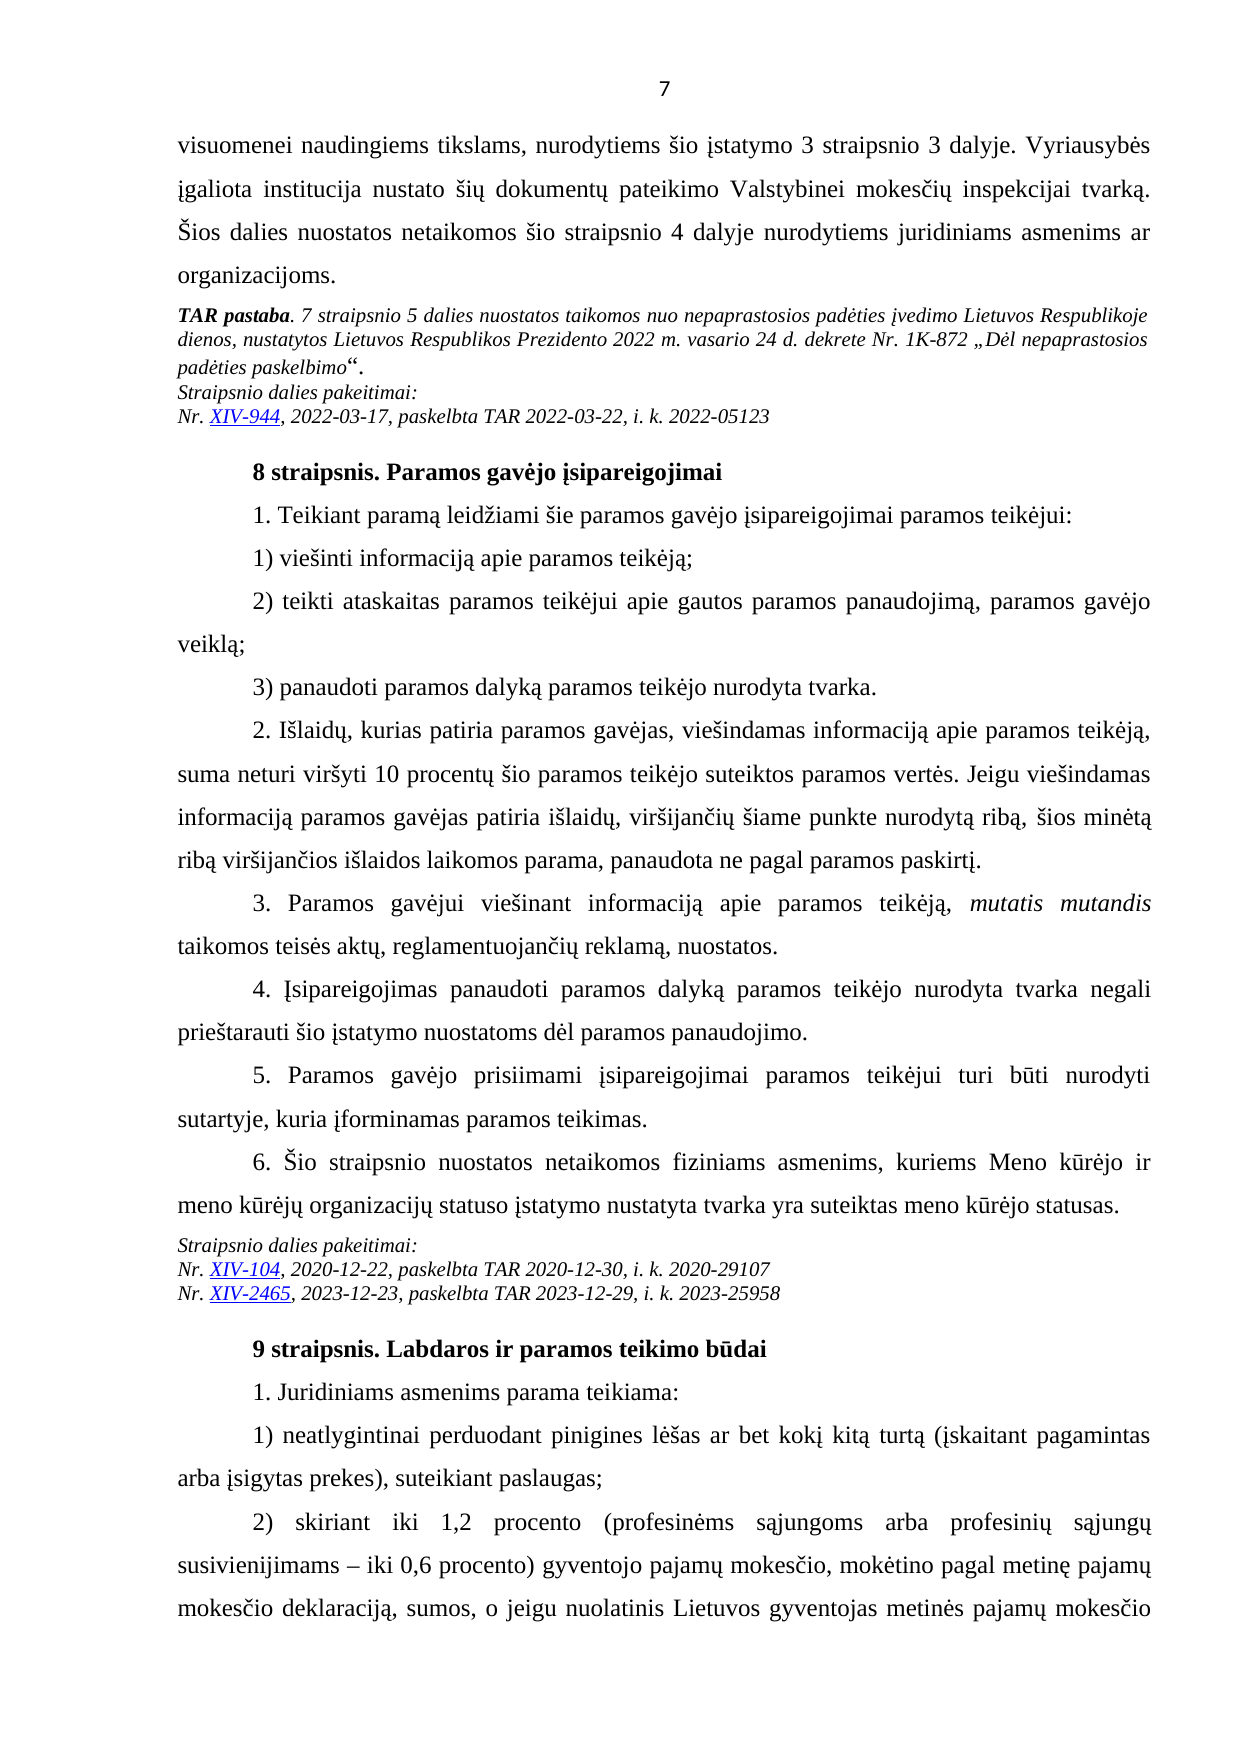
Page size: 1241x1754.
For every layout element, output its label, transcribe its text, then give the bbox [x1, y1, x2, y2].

text 1) viešinti informaciją apie paramos teikėją; [177, 543, 1152, 572]
text Straipsnio dalies pakeitimai: [177, 380, 1152, 404]
text 6. Šio straipsnio nuostatos netaikomos fiziniams asmenims, kuriems Meno kūrėjo ir meno kūrėjų organizacijų statuso įstatymo nustatyta tvarka yra suteiktas meno kūrėjo statusas. [177, 1147, 1152, 1219]
text Nr. XIV-104, 2020-12-22, paskelbta TAR 2020-12-30, i. k. 2020-29107 [177, 1257, 1152, 1281]
text 3. Paramos gavėjui viešinant informaciją apie paramos teikėją, mutatis mutandis taikomos teisės aktų, reglamentuojančių reklamą, nuostatos. [177, 888, 1152, 960]
text 9 straipsnis. Labdaros ir paramos teikimo būdai [177, 1334, 1152, 1363]
text 4. Įsipareigojimas panaudoti paramos dalyką paramos teikėjo nurodyta tvarka negali prieštarauti šio įstatymo nuostatoms dėl paramos panaudojimo. [177, 974, 1152, 1046]
text 3) panaudoti paramos dalyką paramos teikėjo nurodyta tvarka. [177, 672, 1152, 701]
text Nr. XIV-2465, 2023-12-23, paskelbta TAR 2023-12-29, i. k. 2023-25958 [177, 1281, 1152, 1305]
text 1. Teikiant paramą leidžiami šie paramos gavėjo įsipareigojimai paramos teikėjui: [177, 500, 1152, 529]
text 2. Išlaidų, kurias patiria paramos gavėjas, viešindamas informaciją apie paramos teikėją, suma neturi viršyti 10 procentų šio paramos teikėjo suteiktos paramos vertės. Jeigu viešindamas informaciją paramos gavėjas patiria išlaidų, viršijančių šiame punkte nurodytą ribą, šios minėtą ribą viršijančios išlaidos laikomos parama, panaudota ne pagal paramos paskirtį. [177, 716, 1152, 874]
text 5. Paramos gavėjo prisiimami įsipareigojimai paramos teikėjui turi būti nurodyti sutartyje, kuria įforminamas paramos teikimas. [177, 1061, 1152, 1132]
text 1. Juridiniams asmenims parama teikiama: [177, 1377, 1152, 1406]
text 8 straipsnis. Paramos gavėjo įsipareigojimai [177, 457, 1152, 486]
text Nr. XIV-944, 2022-03-17, paskelbta TAR 2022-03-22, i. k. 2022-05123 [177, 404, 1152, 428]
text visuomenei naudingiems tikslams, nurodytiems šio įstatymo 3 straipsnio 3 dalyje. Vyriausybės įgaliota institucija nustato šių dokumentų pateikimo Valstybinei mokesčių inspekcijai tvarką. Šios dalies nuostatos netaikomos šio straipsnio 4 dalyje nurodytiems juridiniams asmenims ar organizacijoms. [177, 131, 1152, 289]
text Straipsnio dalies pakeitimai: [177, 1233, 1152, 1257]
text 2) skiriant iki 1,2 procento (profesinėms sąjungoms arba profesinių sąjungų susivienijimams – iki 0,6 procento) gyventojo pajamų mokesčio, mokėtino pagal metinę pajamų mokesčio deklaraciją, sumos, o jeigu nuolatinis Lietuvos gyventojas metinės pajamų mokesčio [177, 1507, 1152, 1622]
text 1) neatlygintinai perduodant pinigines lėšas ar bet kokį kitą turtą (įskaitant pagamintas arba įsigytas prekes), suteikiant paslaugas; [177, 1420, 1152, 1492]
text TAR pastaba. 7 straipsnio 5 dalies nuostatos taikomos nuo nepaprastosios padėties įvedimo Lietuvos Respublikoje dienos, nustatytos Lietuvos Respublikos Prezidento 2022 m. vasario 24 d. dekrete Nr. 1K-872 „Dėl nepaprastosios padėties paskelbimo“. [177, 303, 1152, 380]
text 2) teikti ataskaitas paramos teikėjui apie gautos paramos panaudojimą, paramos gavėjo veiklą; [177, 586, 1152, 658]
